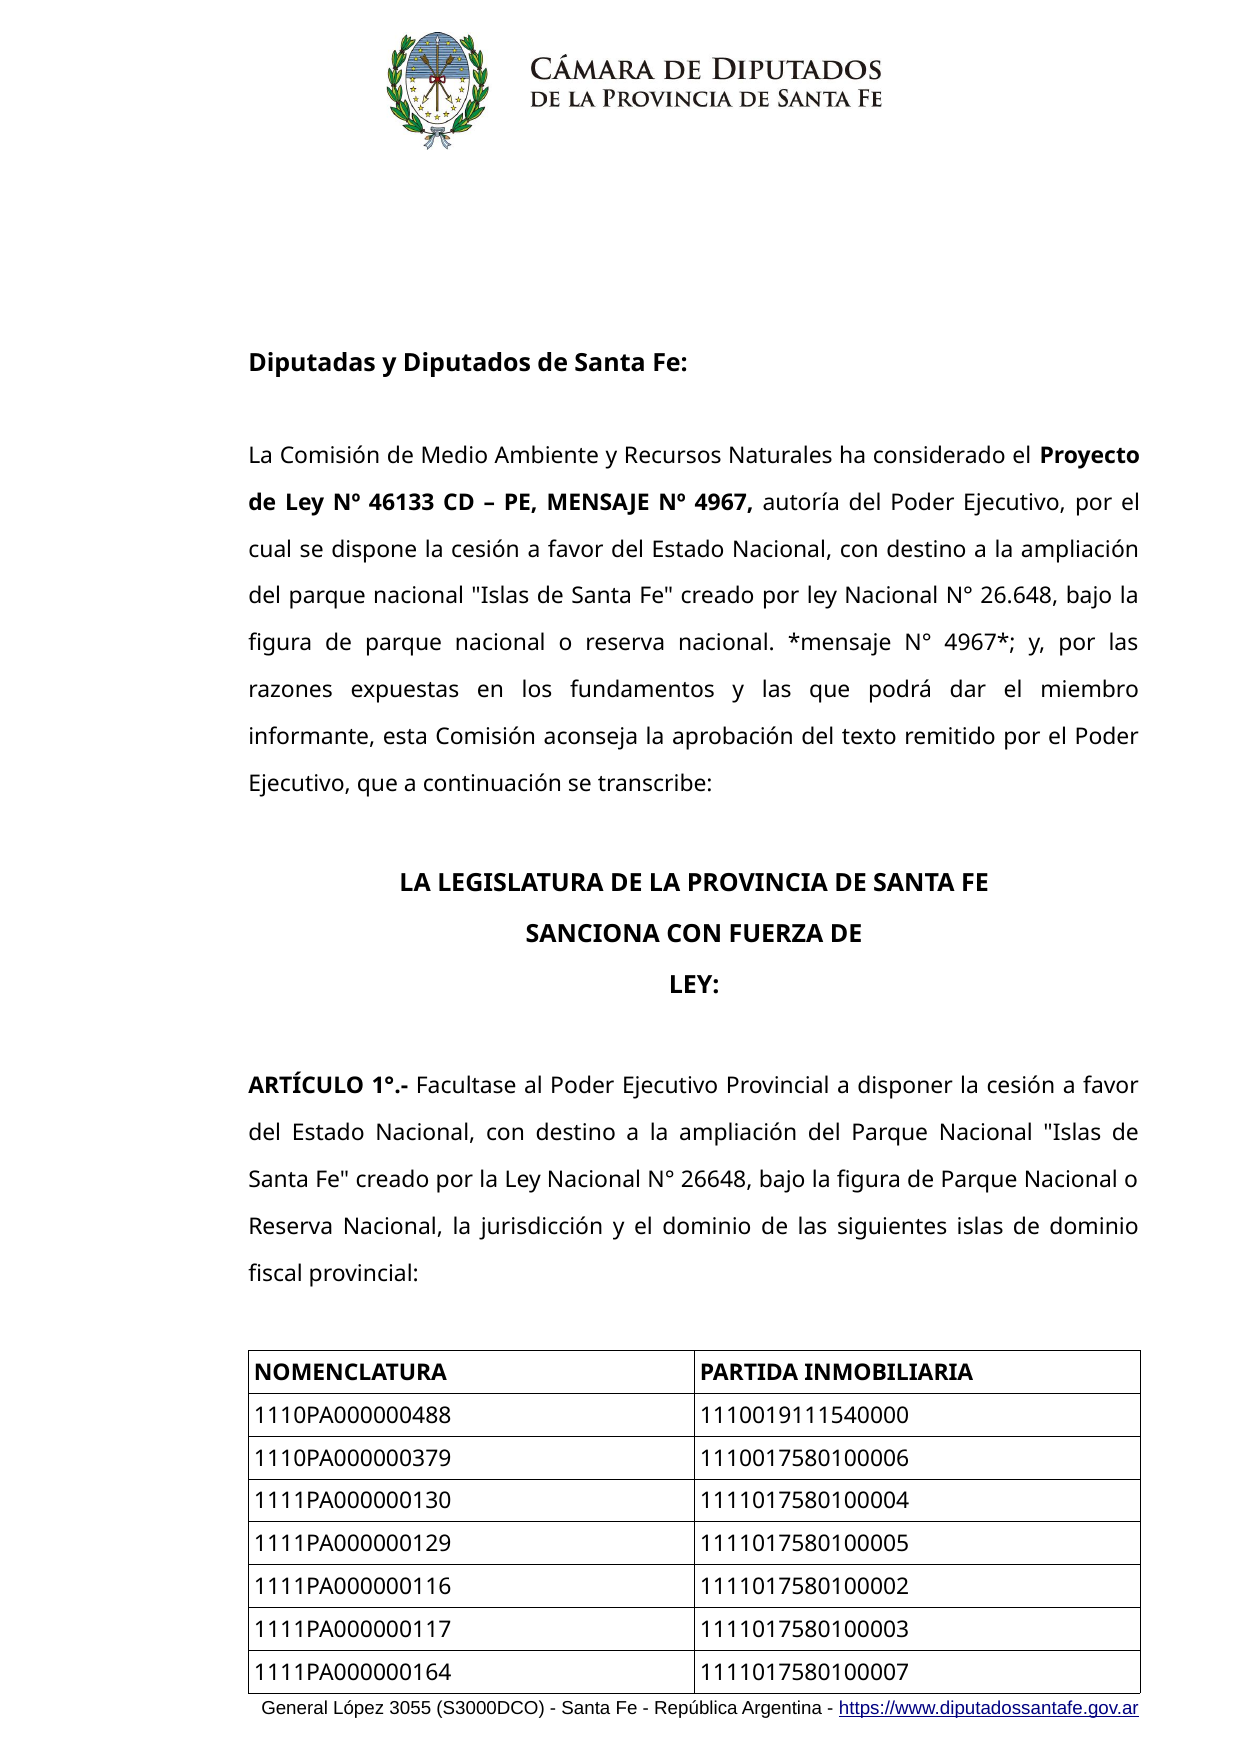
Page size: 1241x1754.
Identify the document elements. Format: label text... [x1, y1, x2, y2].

table_cell 1111017580100005 [695, 1522, 1140, 1564]
table_cell 1111017580100002 [695, 1565, 1140, 1607]
table_cell 1111PA000000164 [249, 1651, 694, 1693]
table_header NOMENCLATURA [249, 1351, 694, 1393]
table_cell 1111PA000000117 [249, 1608, 694, 1650]
table_cell 1111PA000000129 [249, 1522, 694, 1564]
table_cell 1111PA000000116 [249, 1565, 694, 1607]
table_header PARTIDA INMOBILIARIA [695, 1351, 1140, 1393]
table_cell 1111017580100004 [695, 1480, 1140, 1521]
table_cell 1110017580100006 [695, 1437, 1140, 1479]
table_cell 1110PA000000379 [249, 1437, 694, 1479]
text Diputadas y Diputados de Santa Fe: [248, 344, 1140, 379]
table_cell 1110PA000000488 [249, 1394, 694, 1436]
text SANCIONA CON FUERZA DE [248, 916, 1140, 950]
table_cell 1111PA000000130 [249, 1480, 694, 1521]
picture [386, 32, 882, 154]
table_cell 1110019111540000 [695, 1394, 1140, 1436]
table_cell 1111017580100007 [695, 1651, 1140, 1693]
text LEY: [248, 967, 1140, 1001]
table_cell 1111017580100003 [695, 1608, 1140, 1650]
text ARTÍCULO 1°.- Facultase al Poder Ejecutivo Provincial a disponer la cesión a favor del Estado Nacional, con destino a la ampliación del Parque Nacional "Islas de Santa Fe" creado por la Ley Nacional N° 26648, bajo la figura de Parque Nacional o Reserva Nacional, la jurisdicción y el dominio de las siguientes islas de dominio fiscal provincial: [248, 1069, 1140, 1288]
text LA LEGISLATURA DE LA PROVINCIA DE SANTA FE [248, 865, 1140, 899]
text La Comisión de Medio Ambiente y Recursos Naturales ha considerado el Proyecto de Ley Nº 46133 CD – PE, MENSAJE Nº 4967, autoría del Poder Ejecutivo, por el cual se dispone la cesión a favor del Estado Nacional, con destino a la ampliación del parque nacional "Islas de Santa Fe" creado por ley Nacional N° 26.648, bajo la figura de parque nacional o reserva nacional. *mensaje N° 4967*; y, por las razones expuestas en los fundamentos y las que podrá dar el miembro informante, esta Comisión aconseja la aprobación del texto remitido por el Poder Ejecutivo, que a continuación se transcribe: [248, 439, 1140, 798]
